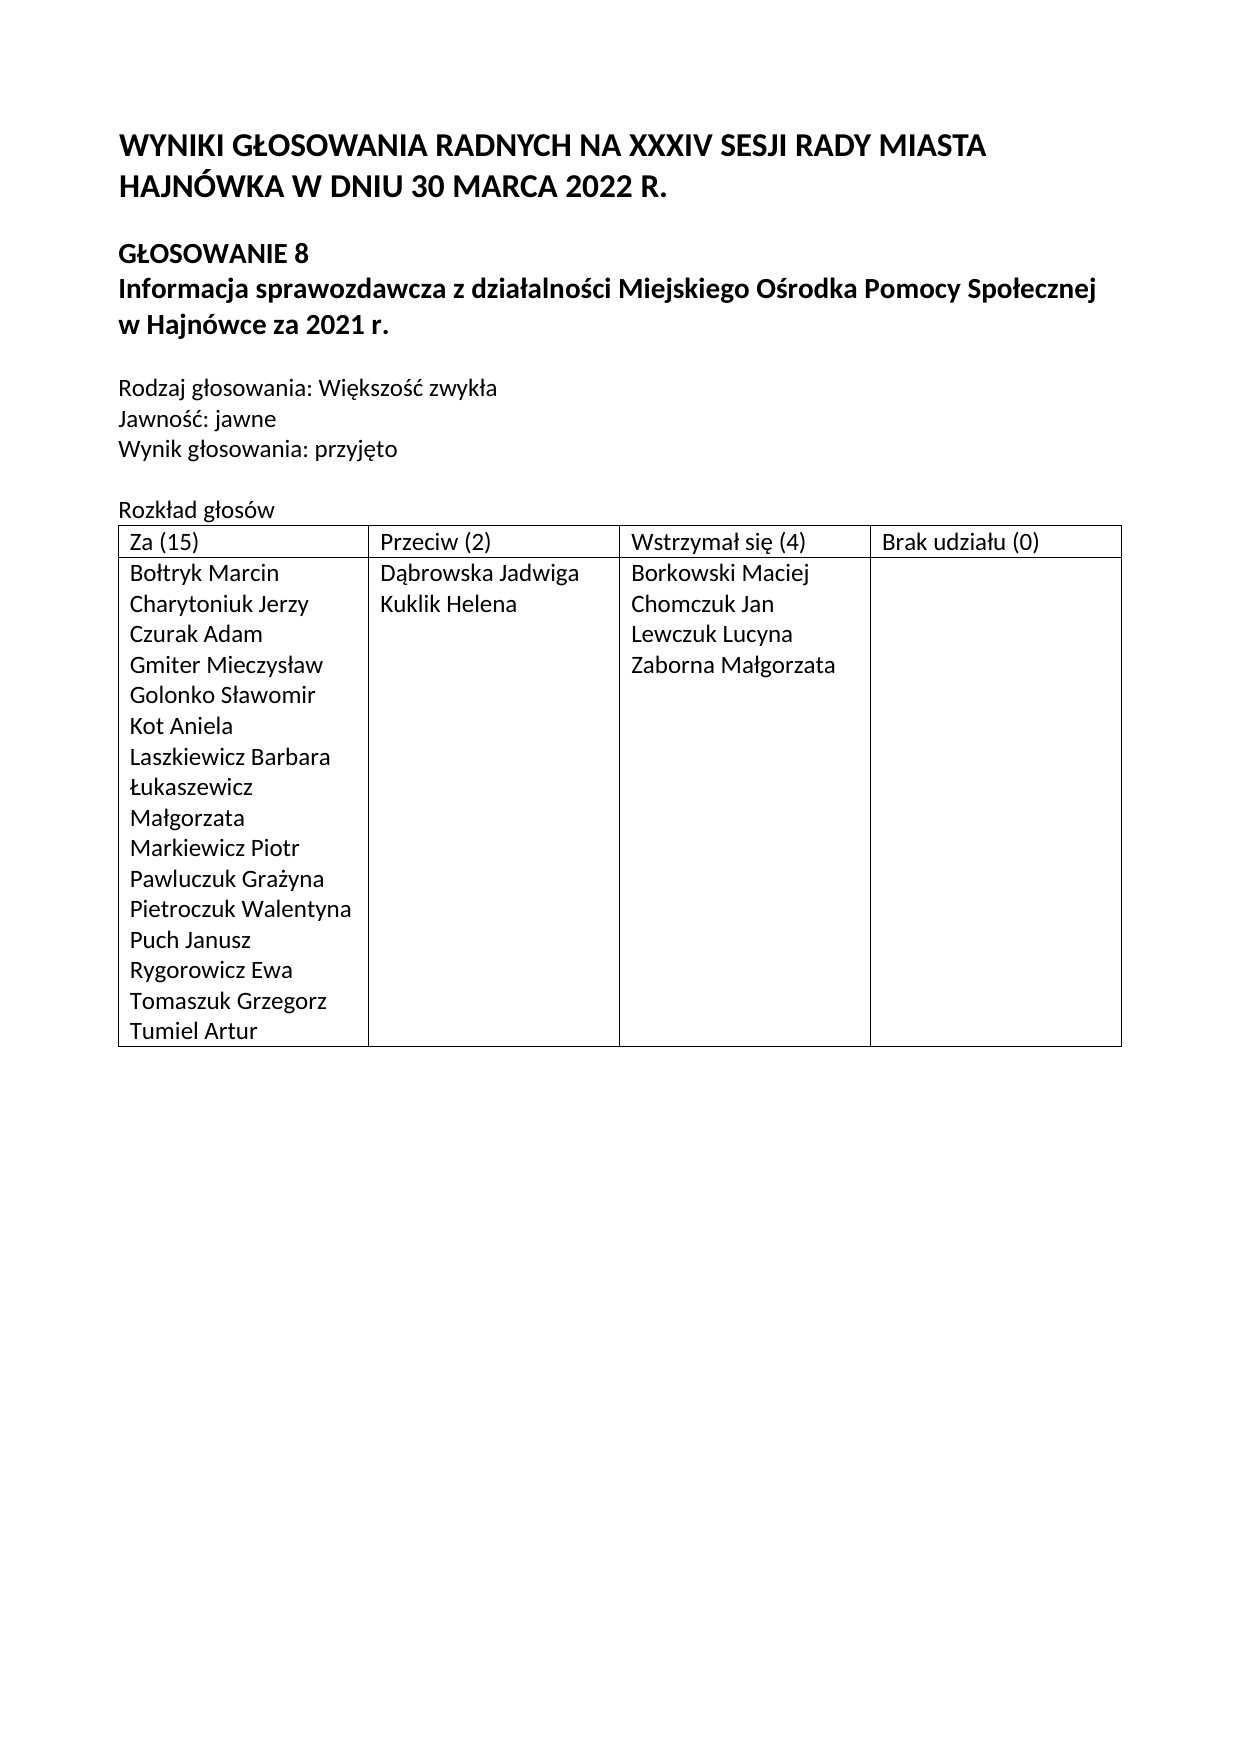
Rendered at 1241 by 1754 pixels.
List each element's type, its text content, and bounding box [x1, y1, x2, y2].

text Jawność: jawne [118, 403, 1122, 433]
table_header Przeciw (2) [369, 526, 619, 557]
table_cell [871, 558, 1121, 1046]
text Rozkład głosów [118, 494, 1122, 525]
table_header Brak udziału (0) [871, 526, 1121, 557]
subtitle Informacja sprawozdawcza z działalności Miejskiego Ośrodka Pomocy Społecznej w Hajnówce za 2021 r. [118, 271, 1122, 342]
text Rodzaj głosowania: Większość zwykła [118, 372, 1122, 403]
table_header Wstrzymał się (4) [620, 526, 870, 557]
subtitle GŁOSOWANIE 8 [118, 235, 1122, 271]
text Wynik głosowania: przyjęto [118, 433, 1122, 464]
table_cell Dąbrowska Jadwiga Kuklik Helena [369, 558, 619, 1046]
table_cell Bołtryk Marcin Charytoniuk Jerzy Czurak Adam Gmiter Mieczysław Golonko Sławomir Kot Aniela Laszkiewicz Barbara Łukaszewicz Małgorzata Markiewicz Piotr Pawluczuk Grażyna Pietroczuk Walentyna Puch Janusz Rygorowicz Ewa Tomaszuk Grzegorz Tumiel Artur [119, 558, 368, 1046]
table_header Za (15) [119, 526, 368, 557]
table_cell Borkowski Maciej Chomczuk Jan Lewczuk Lucyna Zaborna Małgorzata [620, 558, 870, 1046]
